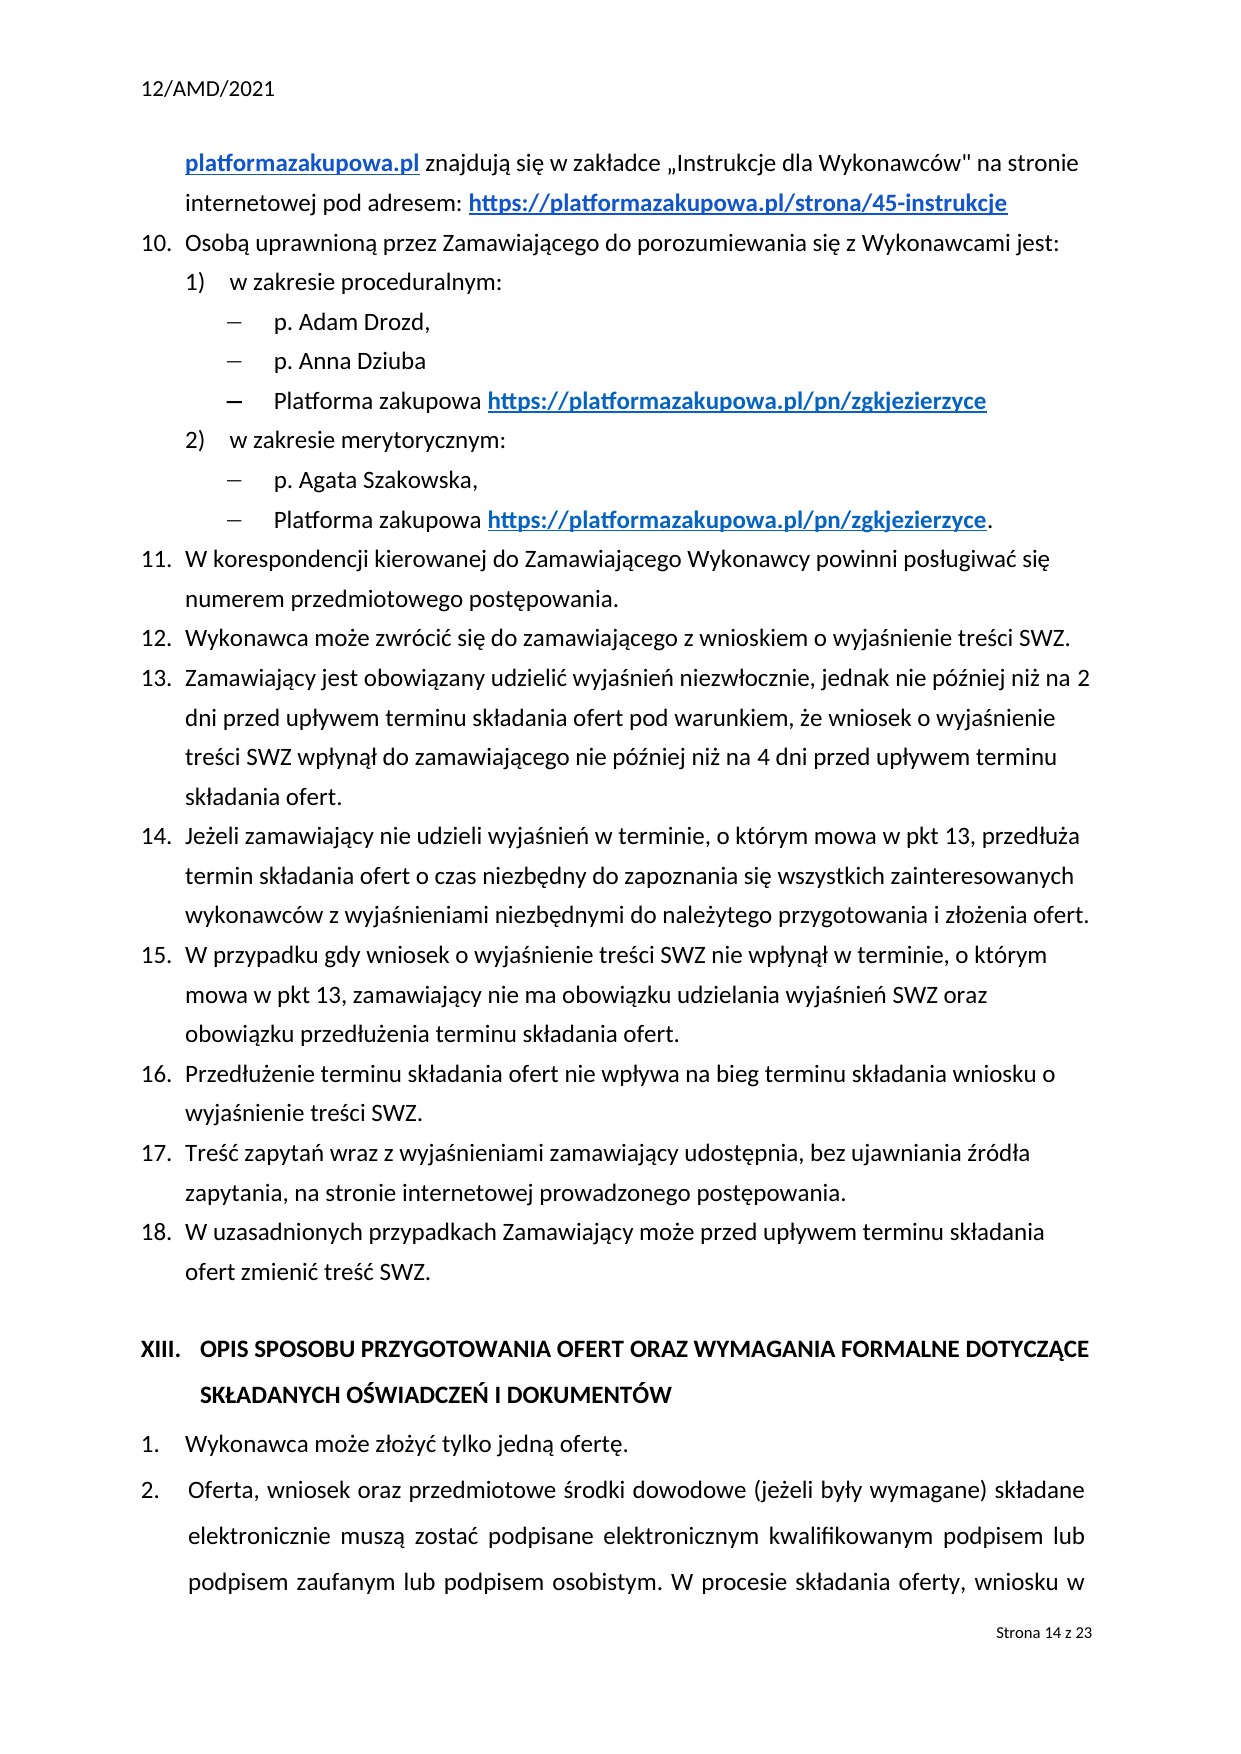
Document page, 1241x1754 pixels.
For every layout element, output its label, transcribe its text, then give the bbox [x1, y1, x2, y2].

list w zakresie proceduralnym: [185, 266, 1092, 297]
list Platforma zakupowa https://platformazakupowa.pl/pn/zgkjezierzyce [244, 385, 1092, 416]
list p. Anna Dziuba [244, 346, 1092, 376]
list p. Adam Drozd, [244, 306, 1092, 336]
list platformazakupowa.pl znajdują się w zakładce „Instrukcje dla Wykonawców" na stronie internetowej pod adresem: https://platformazakupowa.pl/strona/45-instrukcje [141, 148, 1092, 218]
list Przedłużenie terminu składania ofert nie wpływa na bieg terminu składania wniosku o wyjaśnienie treści SWZ. [141, 1058, 1092, 1128]
list Treść zapytań wraz z wyjaśnieniami zamawiający udostępnia, bez ujawniania źródła zapytania, na stronie internetowej prowadzonego postępowania. [141, 1137, 1092, 1207]
list Oferta, wniosek oraz przedmiotowe środki dowodowe (jeżeli były wymagane) składane elektronicznie muszą zostać podpisane elektronicznym kwalifikowanym podpisem lub podpisem zaufanym lub podpisem osobistym. W procesie składania oferty, wniosku w [141, 1474, 1086, 1596]
list W korespondencji kierowanej do Zamawiającego Wykonawcy powinni posługiwać się numerem przedmiotowego postępowania. [141, 543, 1092, 613]
list W uzasadnionych przypadkach Zamawiający może przed upływem terminu składania ofert zmienić treść SWZ. [141, 1216, 1092, 1286]
list Osobą uprawnioną przez Zamawiającego do porozumiewania się z Wykonawcami jest: [141, 227, 1092, 257]
list W przypadku gdy wniosek o wyjaśnienie treści SWZ nie wpłynął w terminie, o którym mowa w pkt 13, zamawiający nie ma obowiązku udzielania wyjaśnień SWZ oraz obowiązku przedłużenia terminu składania ofert. [141, 939, 1092, 1049]
list Wykonawca może zwrócić się do zamawiającego z wnioskiem o wyjaśnienie treści SWZ. [141, 623, 1092, 653]
list Wykonawca może złożyć tylko jedną ofertę. [141, 1429, 1092, 1459]
list Jeżeli zamawiający nie udzieli wyjaśnień w terminie, o którym mowa w pkt 13, przedłuża termin składania ofert o czas niezbędny do zapoznania się wszystkich zainteresowanych wykonawców z wyjaśnieniami niezbędnymi do należytego przygotowania i złożenia ofert. [141, 821, 1092, 930]
text XIII. OPIS SPOSOBU PRZYGOTOWANIA OFERT ORAZ WYMAGANIA FORMALNE DOTYCZĄCE SKŁADANYCH OŚWIADCZEŃ I DOKUMENTÓW [141, 1333, 1092, 1409]
list w zakresie merytorycznym: [185, 425, 1092, 455]
list Platforma zakupowa https://platformazakupowa.pl/pn/zgkjezierzyce. [244, 504, 1092, 534]
list p. Agata Szakowska, [244, 464, 1092, 495]
list Zamawiający jest obowiązany udzielić wyjaśnień niezwłocznie, jednak nie później niż na 2 dni przed upływem terminu składania ofert pod warunkiem, że wniosek o wyjaśnienie treści SWZ wpłynął do zamawiającego nie później niż na 4 dni przed upływem terminu składania ofert. [141, 662, 1092, 811]
